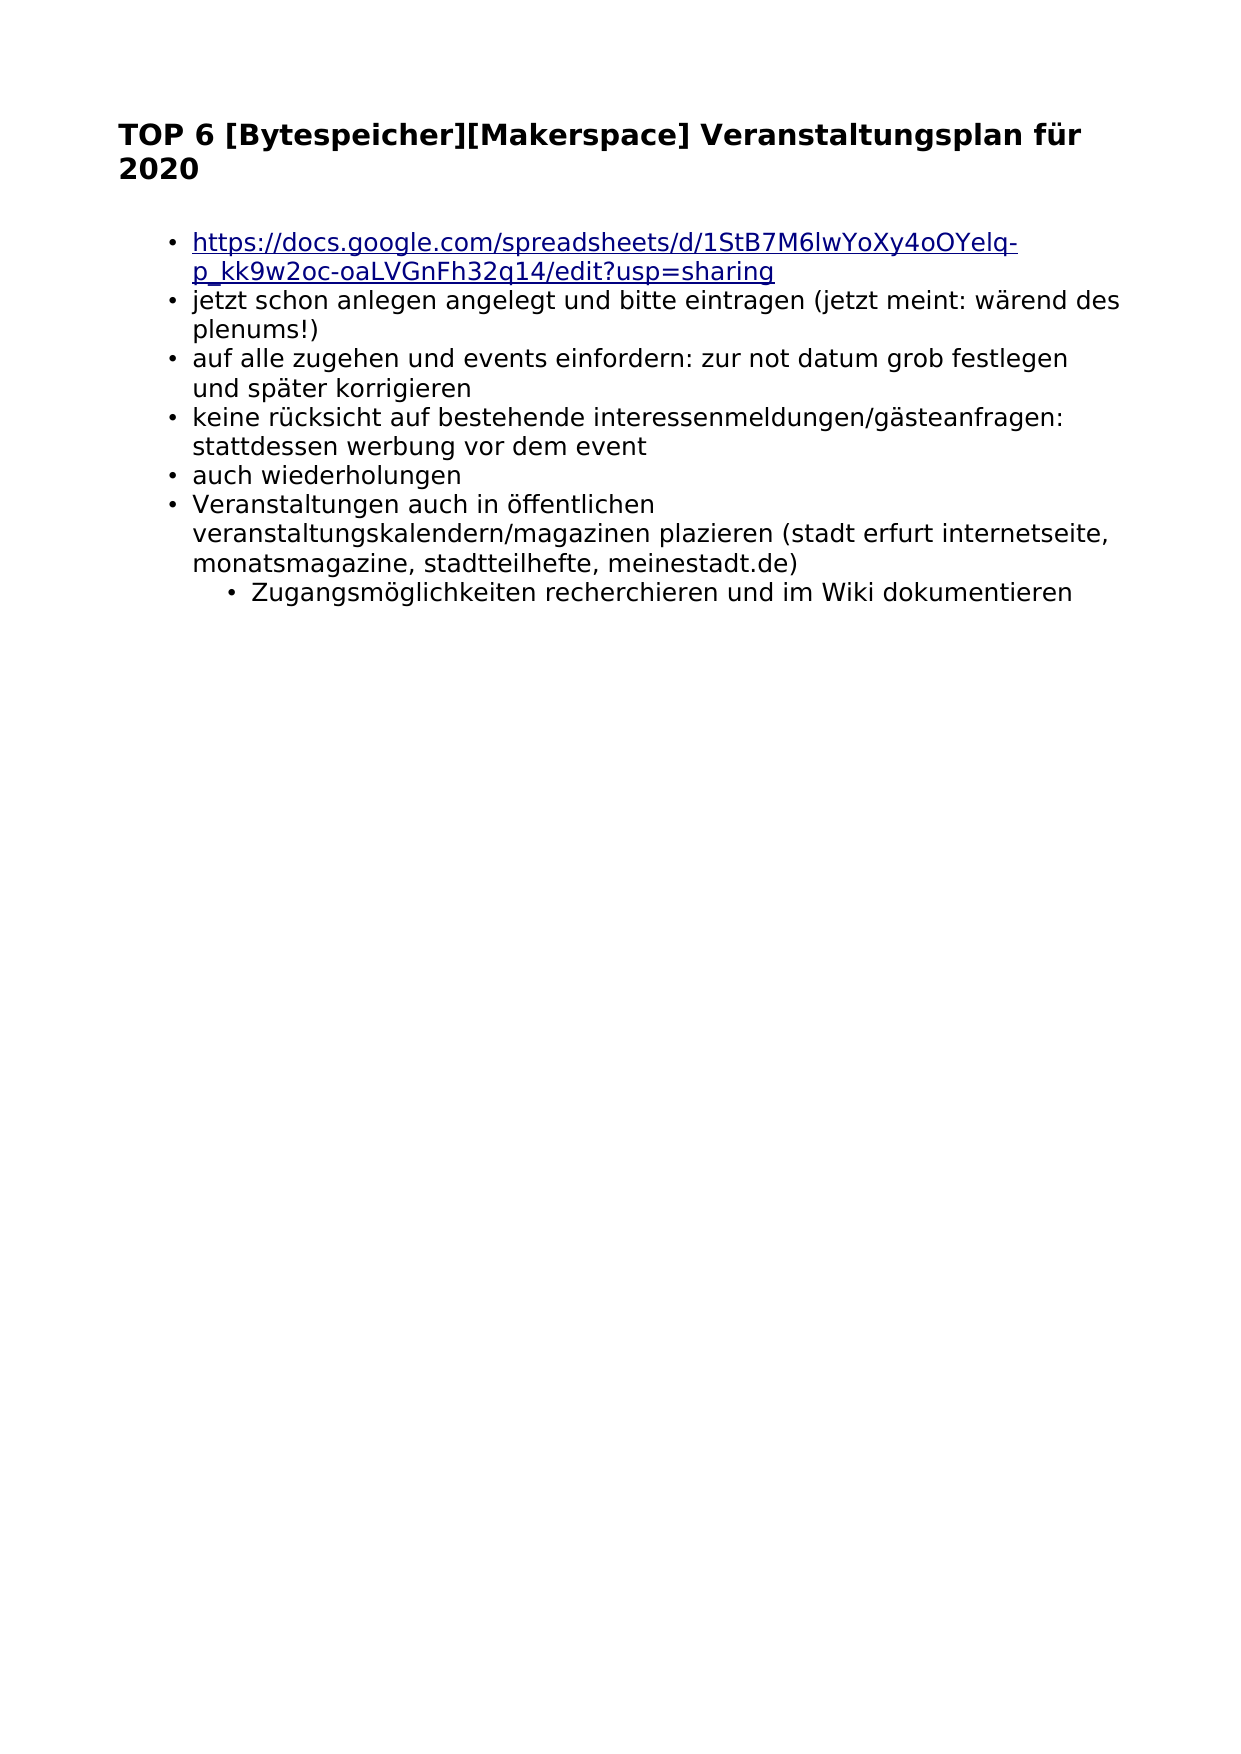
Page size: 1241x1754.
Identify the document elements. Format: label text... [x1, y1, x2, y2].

list auf alle zugehen und events einfordern: zur not datum grob festlegen und später korrigieren [177, 345, 1122, 403]
list keine rücksicht auf bestehende interessenmeldungen/gästeanfragen: stattdessen werbung vor dem event [177, 403, 1122, 461]
list auch wiederholungen [177, 461, 1122, 491]
list Veranstaltungen auch in öffentlichen veranstaltungskalendern/magazinen plazieren (stadt erfurt internetseite, monatsmagazine, stadtteilhefte, meinestadt.de) [177, 491, 1122, 578]
subtitle TOP 6 [Bytespeicher][Makerspace] Veranstaltungsplan für 2020 [118, 118, 1122, 186]
list jetzt schon anlegen angelegt und bitte eintragen (jetzt meint: wärend des plenums!) [177, 286, 1122, 345]
list https://docs.google.com/spreadsheets/d/1StB7M6lwYoXy4oOYelq-p_kk9w2oc-oaLVGnFh32q14/edit?usp=sharing [177, 228, 1122, 286]
list Zugangsmöglichkeiten recherchieren und im Wiki dokumentieren [236, 578, 1122, 607]
